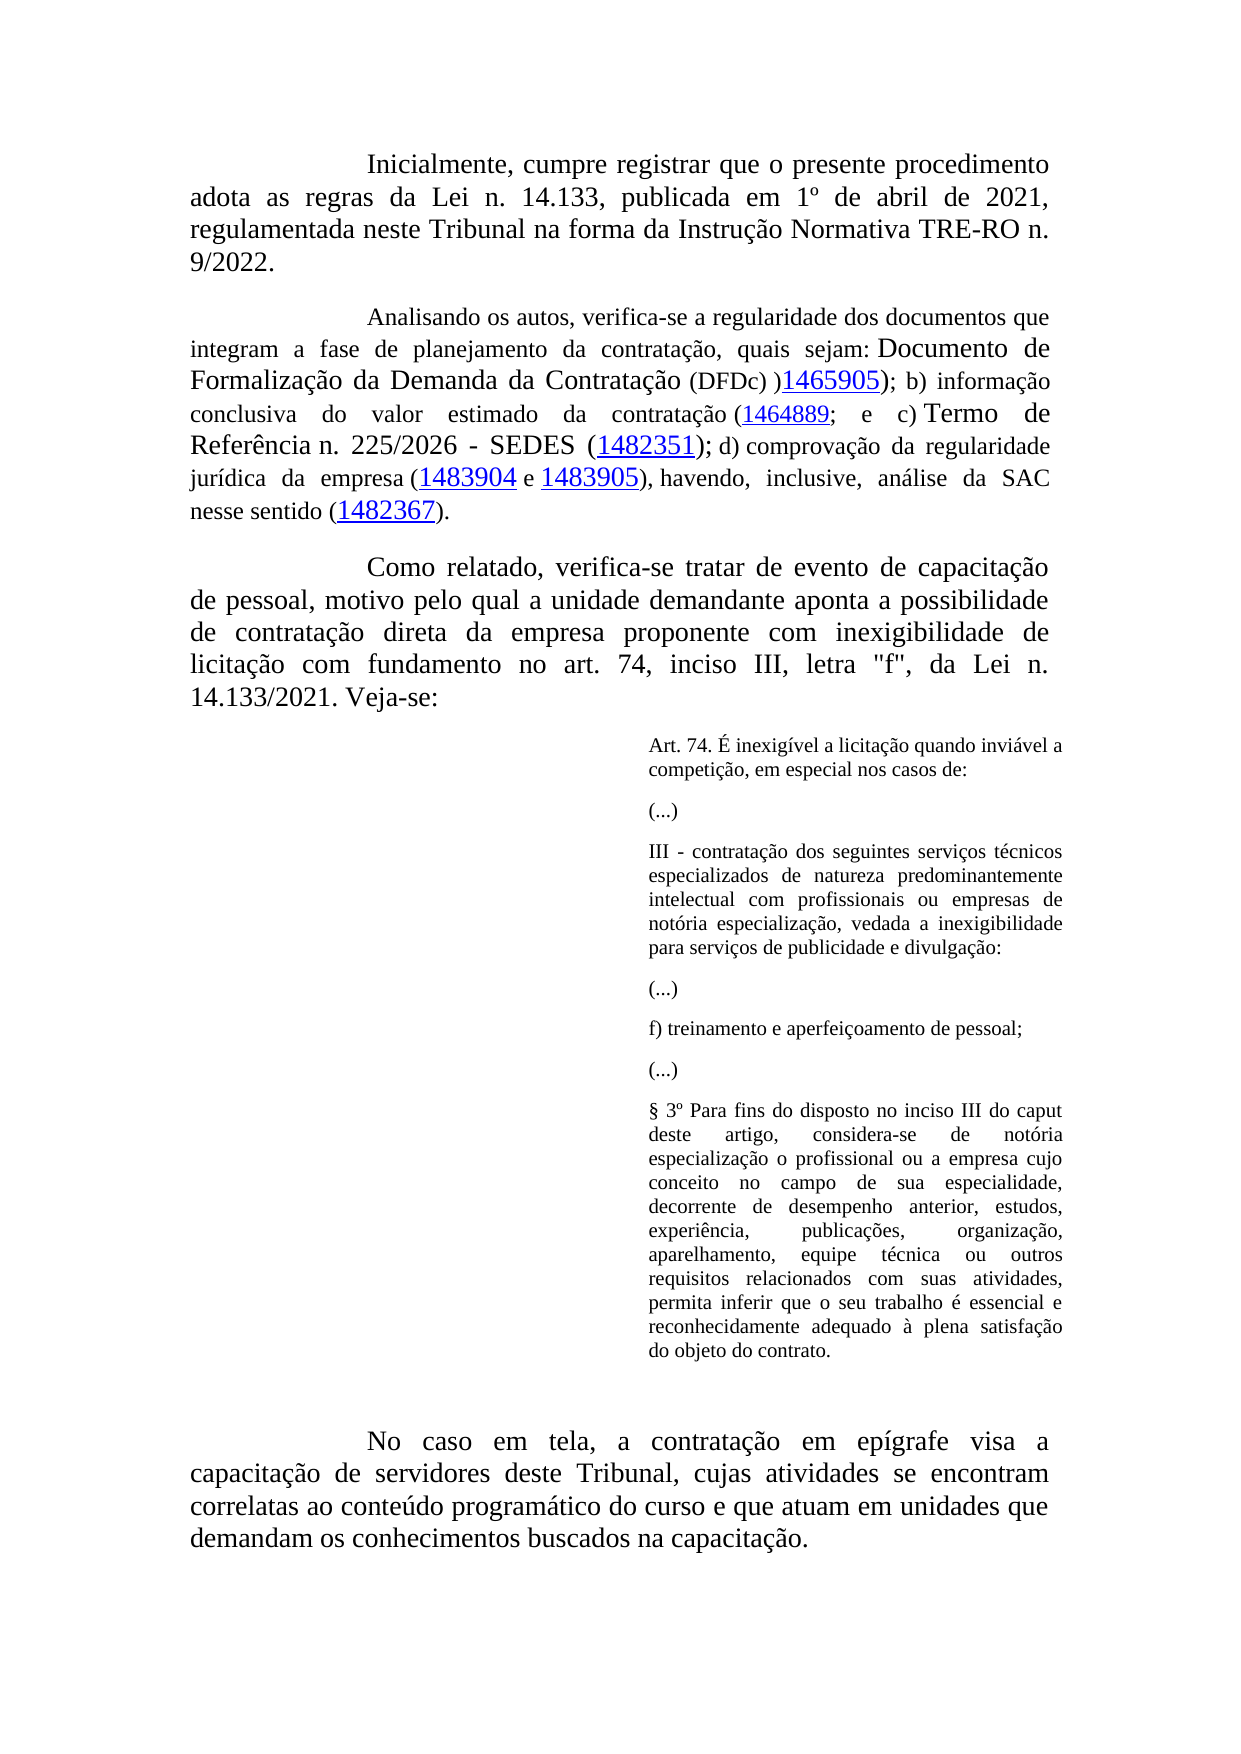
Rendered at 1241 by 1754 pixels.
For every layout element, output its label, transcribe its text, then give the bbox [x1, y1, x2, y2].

text § 3º Para fins do disposto no inciso III do caput deste artigo, considera-se de notória especialização o profissional ou a empresa cujo conceito no campo de sua especialidade, decorrente de desempenho anterior, estudos, experiência, publicações, organização, aparelhamento, equipe técnica ou outros requisitos relacionados com suas atividades, permita inferir que o seu trabalho é essencial e reconhecidamente adequado à plena satisfação do objeto do contrato. [648, 1098, 1063, 1362]
text No caso em tela, a contratação em epígrafe visa a capacitação de servidores deste Tribunal, cujas atividades se encontram correlatas ao conteúdo programático do curso e que atuam em unidades que demandam os conhecimentos buscados na capacitação. [190, 1424, 1051, 1554]
text f) treinamento e aperfeiçoamento de pessoal; [648, 1016, 1063, 1040]
text Como relatado, verifica-se tratar de evento de capacitação de pessoal, motivo pelo qual a unidade demandante aponta a possibilidade de contratação direta da empresa proponente com inexigibilidade de licitação com fundamento no art. 74, inciso III, letra "f", da Lei n. 14.133/2021. Veja-se: [190, 550, 1051, 712]
text Inicialmente, cumpre registrar que o presente procedimento adota as regras da Lei n. 14.133, publicada em 1º de abril de 2021, regulamentada neste Tribunal na forma da Instrução Normativa TRE-RO n. 9/2022. [190, 148, 1051, 277]
text (...) [648, 798, 1063, 822]
text III - contratação dos seguintes serviços técnicos especializados de natureza predominantemente intelectual com profissionais ou empresas de notória especialização, vedada a inexigibilidade para serviços de publicidade e divulgação: [648, 839, 1063, 959]
text Analisando os autos, verifica-se a regularidade dos documentos que integram a fase de planejamento da contratação, quais sejam: Documento de Formalização da Demanda da Contratação (DFDc) )1465905); b) informação conclusiva do valor estimado da contratação (1464889; e c) Termo de Referência n. 225/2026 - SEDES (1482351); d) comprovação da regularidade jurídica da empresa (1483904 e 1483905), havendo, inclusive, análise da SAC nesse sentido (1482367). [190, 302, 1051, 525]
text (...) [648, 976, 1063, 1000]
text Art. 74. É inexigível a licitação quando inviável a competição, em especial nos casos de: [648, 733, 1063, 781]
text (...) [648, 1057, 1063, 1081]
